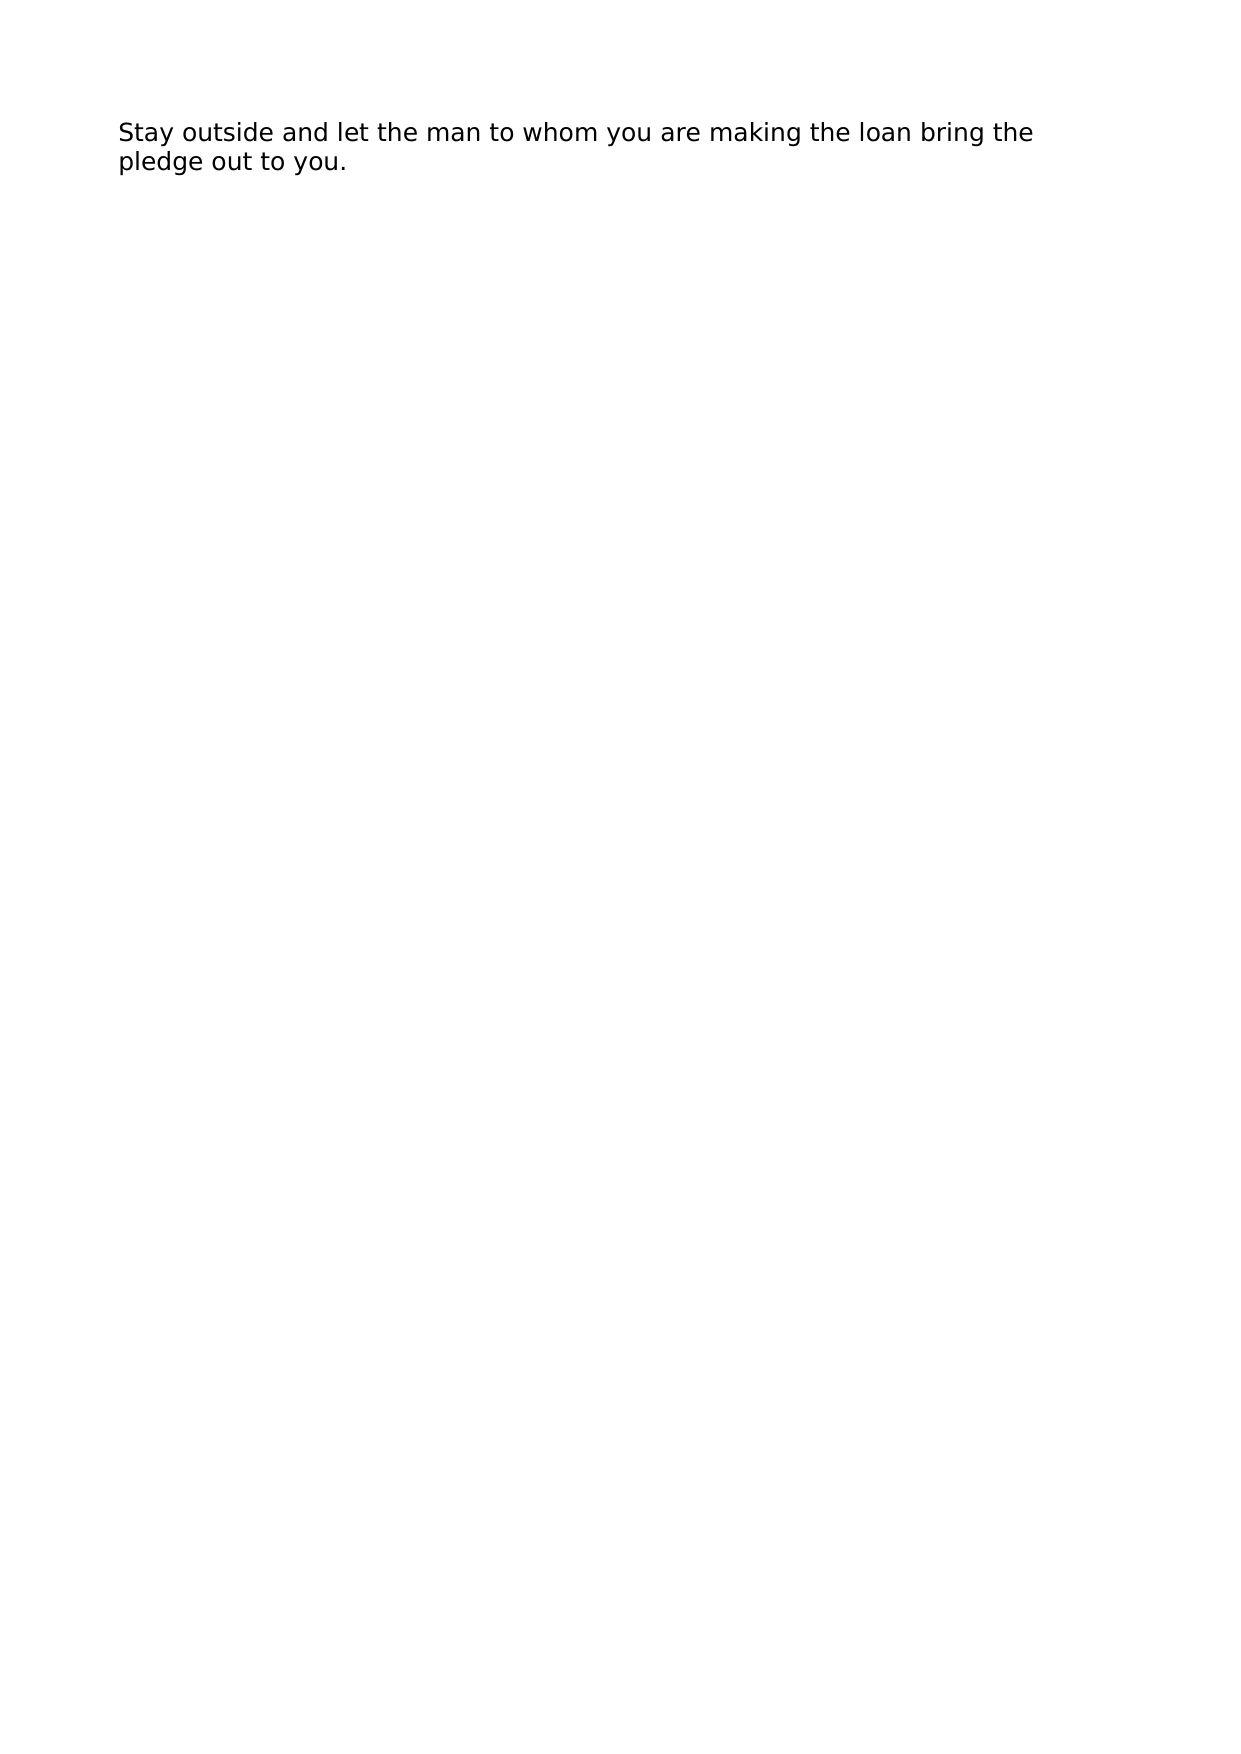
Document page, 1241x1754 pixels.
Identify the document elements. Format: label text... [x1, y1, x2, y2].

text Stay outside and let the man to whom you are making the loan bring the pledge out to you. [118, 118, 1122, 176]
